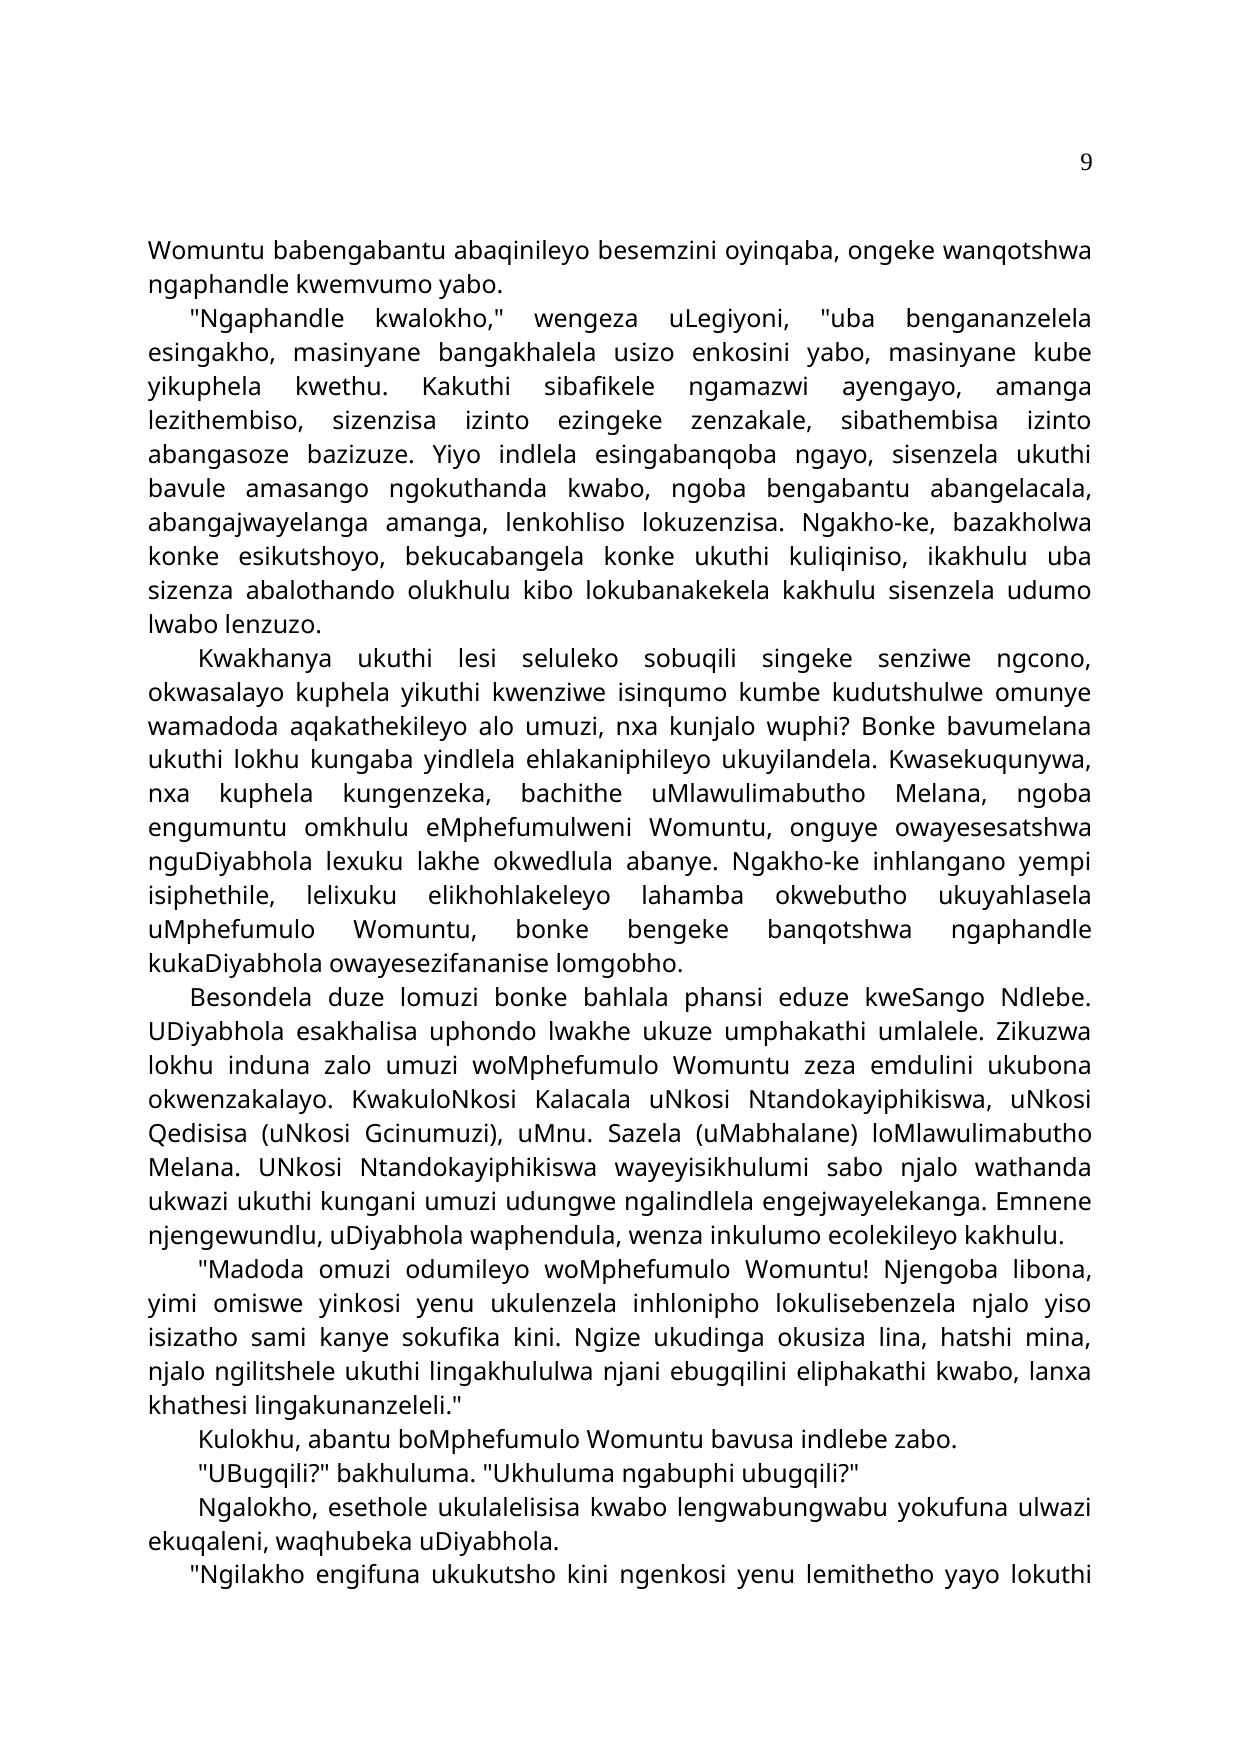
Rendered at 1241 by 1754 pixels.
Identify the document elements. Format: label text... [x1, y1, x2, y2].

text Kwakhanya ukuthi lesi seluleko sobuqili singeke senziwe ngcono, okwasalayo kuphela yikuthi kwenziwe isinqumo kumbe kudutshulwe omunye wamadoda aqakathekileyo alo umuzi, nxa kunjalo wuphi? Bonke bavumelana ukuthi lokhu kungaba yindlela ehlakaniphileyo ukuyilandela. Kwasekuqunywa, nxa kuphela kungenzeka, bachithe uMlawulimabutho Melana, ngoba engumuntu omkhulu eMphefumulweni Womuntu, onguye owayesesatshwa nguDiyabhola lexuku lakhe okwedlula abanye. Ngakho-ke inhlangano yempi isiphethile, lelixuku elikhohlakeleyo lahamba okwebutho ukuyahlasela uMphefumulo Womuntu, bonke bengeke banqotshwa ngaphandle kukaDiyabhola owayesezifananise lomgobho. [148, 641, 1093, 980]
text "UBugqili?" bakhuluma. "Ukhuluma ngabuphi ubugqili?" [148, 1456, 1093, 1489]
text "Ngaphandle kwalokho," wengeza uLegiyoni, "uba bengananzelela esingakho, masinyane bangakhalela usizo enkosini yabo, masinyane kube yikuphela kwethu. Kakuthi sibafikele ngamazwi ayengayo, amanga lezithembiso, sizenzisa izinto ezingeke zenzakale, sibathembisa izinto abangasoze bazizuze. Yiyo indlela esingabanqoba ngayo, sisenzela ukuthi bavule amasango ngokuthanda kwabo, ngoba bengabantu abangelacala, abangajwayelanga amanga, lenkohliso lokuzenzisa. Ngakho-ke, bazakholwa konke esikutshoyo, bekucabangela konke ukuthi kuliqiniso, ikakhulu uba sizenza abalothando olukhulu kibo lokubanakekela kakhulu sisenzela udumo lwabo lenzuzo. [148, 301, 1093, 641]
text "Ngilakho engifuna ukukutsho kini ngenkosi yenu lemithetho yayo lokuthi [148, 1557, 1093, 1591]
text Besondela duze lomuzi bonke bahlala phansi eduze kweSango Ndlebe. UDiyabhola esakhalisa uphondo lwakhe ukuze umphakathi umlalele. Zikuzwa lokhu induna zalo umuzi woMphefumulo Womuntu zeza emdulini ukubona okwenzakalayo. KwakuloNkosi Kalacala uNkosi Ntandokayiphikiswa, uNkosi Qedisisa (uNkosi Gcinumuzi), uMnu. Sazela (uMabhalane) loMlawulimabutho Melana. UNkosi Ntandokayiphikiswa wayeyisikhulumi sabo njalo wathanda ukwazi ukuthi kungani umuzi udungwe ngalindlela engejwayelekanga. Emnene njengewundlu, uDiyabhola waphendula, wenza inkulumo ecolekileyo kakhulu. [148, 980, 1093, 1252]
text "Madoda omuzi odumileyo woMphefumulo Womuntu! Njengoba libona, yimi omiswe yinkosi yenu ukulenzela inhlonipho lokulisebenzela njalo yiso isizatho sami kanye sokufika kini. Ngize ukudinga okusiza lina, hatshi mina, njalo ngilitshele ukuthi lingakhululwa njani ebugqilini eliphakathi kwabo, lanxa khathesi lingakunanzeleli." [148, 1252, 1093, 1422]
text Kulokhu, abantu boMphefumulo Womuntu bavusa indlebe zabo. [148, 1422, 1093, 1456]
text Ngalokho, esethole ukulalelisisa kwabo lengwabungwabu yokufuna ulwazi ekuqaleni, waqhubeka uDiyabhola. [148, 1489, 1093, 1557]
text Womuntu babengabantu abaqinileyo besemzini oyinqaba, ongeke wanqotshwa ngaphandle kwemvumo yabo. [148, 233, 1093, 301]
